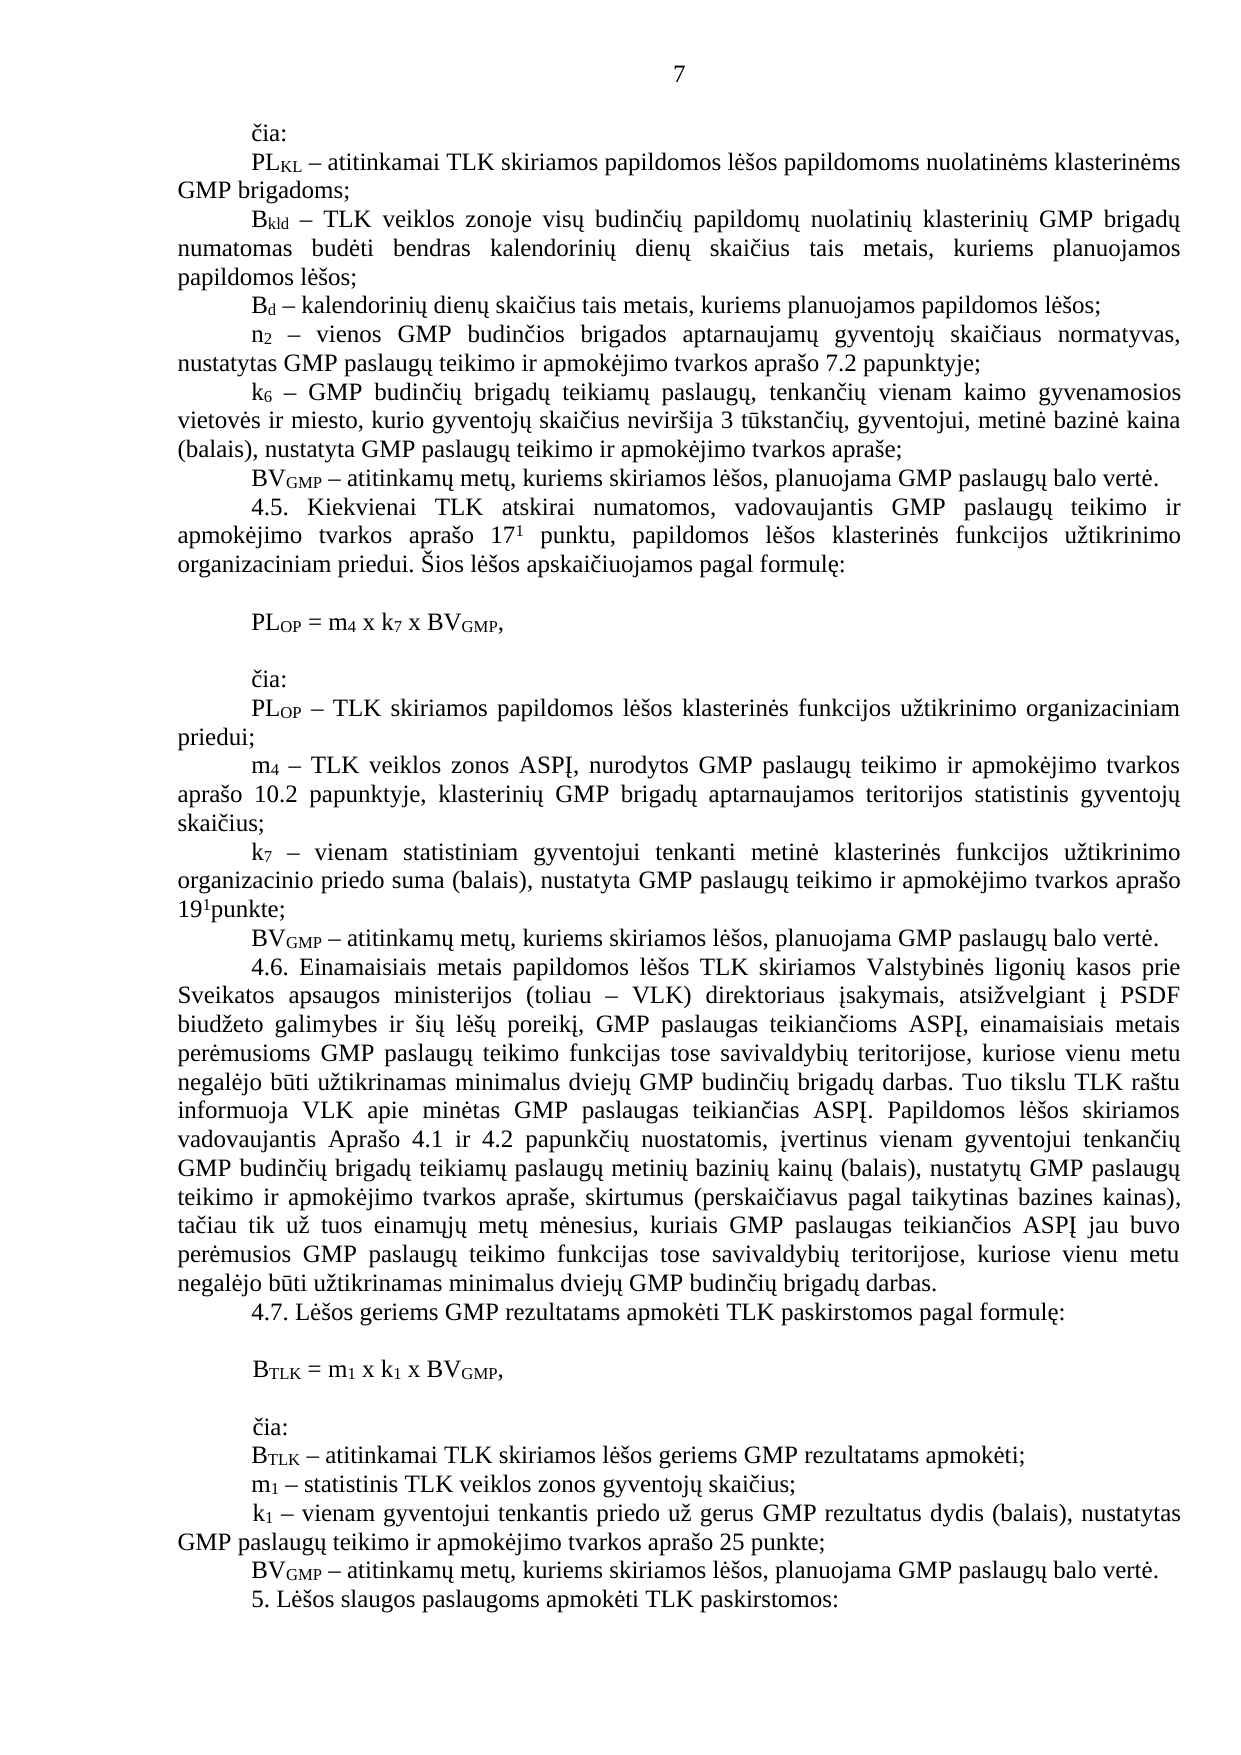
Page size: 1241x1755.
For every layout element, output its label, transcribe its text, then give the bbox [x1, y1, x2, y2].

text BTLK = m1 x k1 x BVGMP, [177, 1354, 1181, 1383]
text BVGMP – atitinkamų metų, kuriems skiriamos lėšos, planuojama GMP paslaugų balo vertė. [177, 923, 1181, 952]
text 4.6. Einamaisiais metais papildomos lėšos TLK skiriamos Valstybinės ligonių kasos prie Sveikatos apsaugos ministerijos (toliau – VLK) direktoriaus įsakymais, atsižvelgiant į PSDF biudžeto galimybes ir šių lėšų poreikį, GMP paslaugas teikiančioms ASPĮ, einamaisiais metais perėmusioms GMP paslaugų teikimo funkcijas tose savivaldybių teritorijose, kuriose vienu metu negalėjo būti užtikrinamas minimalus dviejų GMP budinčių brigadų darbas. Tuo tikslu TLK raštu informuoja VLK apie minėtas GMP paslaugas teikiančias ASPĮ. Papildomos lėšos skiriamos vadovaujantis Aprašo 4.1 ir 4.2 papunkčių nuostatomis, įvertinus vienam gyventojui tenkančių GMP budinčių brigadų teikiamų paslaugų metinių bazinių kainų (balais), nustatytų GMP paslaugų teikimo ir apmokėjimo tvarkos apraše, skirtumus (perskaičiavus pagal taikytinas bazines kainas), tačiau tik už tuos einamųjų metų mėnesius, kuriais GMP paslaugas teikiančios ASPĮ jau buvo perėmusios GMP paslaugų teikimo funkcijas tose savivaldybių teritorijose, kuriose vienu metu negalėjo būti užtikrinamas minimalus dviejų GMP budinčių brigadų darbas. [177, 952, 1181, 1297]
text BVGMP – atitinkamų metų, kuriems skiriamos lėšos, planuojama GMP paslaugų balo vertė. [177, 463, 1181, 492]
text PLOP = m4 x k7 x BVGMP, [177, 607, 1181, 636]
text BVGMP – atitinkamų metų, kuriems skiriamos lėšos, planuojama GMP paslaugų balo vertė. [177, 1556, 1181, 1584]
text 4.5. Kiekvienai TLK atskirai numatomos, vadovaujantis GMP paslaugų teikimo ir apmokėjimo tvarkos aprašo 171 punktu, papildomos lėšos klasterinės funkcijos užtikrinimo organizaciniam priedui. Šios lėšos apskaičiuojamos pagal formulę: [177, 492, 1181, 578]
text m1 – statistinis TLK veiklos zonos gyventojų skaičius; [177, 1469, 1181, 1498]
text 4.7. Lėšos geriems GMP rezultatams apmokėti TLK paskirstomos pagal formulę: [177, 1297, 1181, 1326]
text čia: [177, 118, 1181, 147]
text PLOP – TLK skiriamos papildomos lėšos klasterinės funkcijos užtikrinimo organizaciniam priedui; [177, 693, 1181, 751]
text Bd – kalendorinių dienų skaičius tais metais, kuriems planuojamos papildomos lėšos; [177, 291, 1181, 319]
text BTLK – atitinkamai TLK skiriamos lėšos geriems GMP rezultatams apmokėti; [177, 1441, 1181, 1469]
text m4 – TLK veiklos zonos ASPĮ, nurodytos GMP paslaugų teikimo ir apmokėjimo tvarkos aprašo 10.2 papunktyje, klasterinių GMP brigadų aptarnaujamos teritorijos statistinis gyventojų skaičius; [177, 751, 1181, 837]
text n2 – vienos GMP budinčios brigados aptarnaujamų gyventojų skaičiaus normatyvas, nustatytas GMP paslaugų teikimo ir apmokėjimo tvarkos aprašo 7.2 papunktyje; [177, 319, 1181, 377]
text čia: [177, 1412, 1181, 1441]
text k7 – vienam statistiniam gyventojui tenkanti metinė klasterinės funkcijos užtikrinimo organizacinio priedo suma (balais), nustatyta GMP paslaugų teikimo ir apmokėjimo tvarkos aprašo 191punkte; [177, 837, 1181, 923]
text 5. Lėšos slaugos paslaugoms apmokėti TLK paskirstomos: [177, 1584, 1181, 1613]
text čia: [177, 664, 1181, 693]
text PLKL – atitinkamai TLK skiriamos papildomos lėšos papildomoms nuolatinėms klasterinėms GMP brigadoms; [177, 147, 1181, 204]
text k6 – GMP budinčių brigadų teikiamų paslaugų, tenkančių vienam kaimo gyvenamosios vietovės ir miesto, kurio gyventojų skaičius neviršija 3 tūkstančių, gyventojui, metinė bazinė kaina (balais), nustatyta GMP paslaugų teikimo ir apmokėjimo tvarkos apraše; [177, 377, 1181, 463]
text k1 – vienam gyventojui tenkantis priedo už gerus GMP rezultatus dydis (balais), nustatytas GMP paslaugų teikimo ir apmokėjimo tvarkos aprašo 25 punkte; [177, 1498, 1181, 1556]
text Bkld – TLK veiklos zonoje visų budinčių papildomų nuolatinių klasterinių GMP brigadų numatomas budėti bendras kalendorinių dienų skaičius tais metais, kuriems planuojamos papildomos lėšos; [177, 204, 1181, 291]
